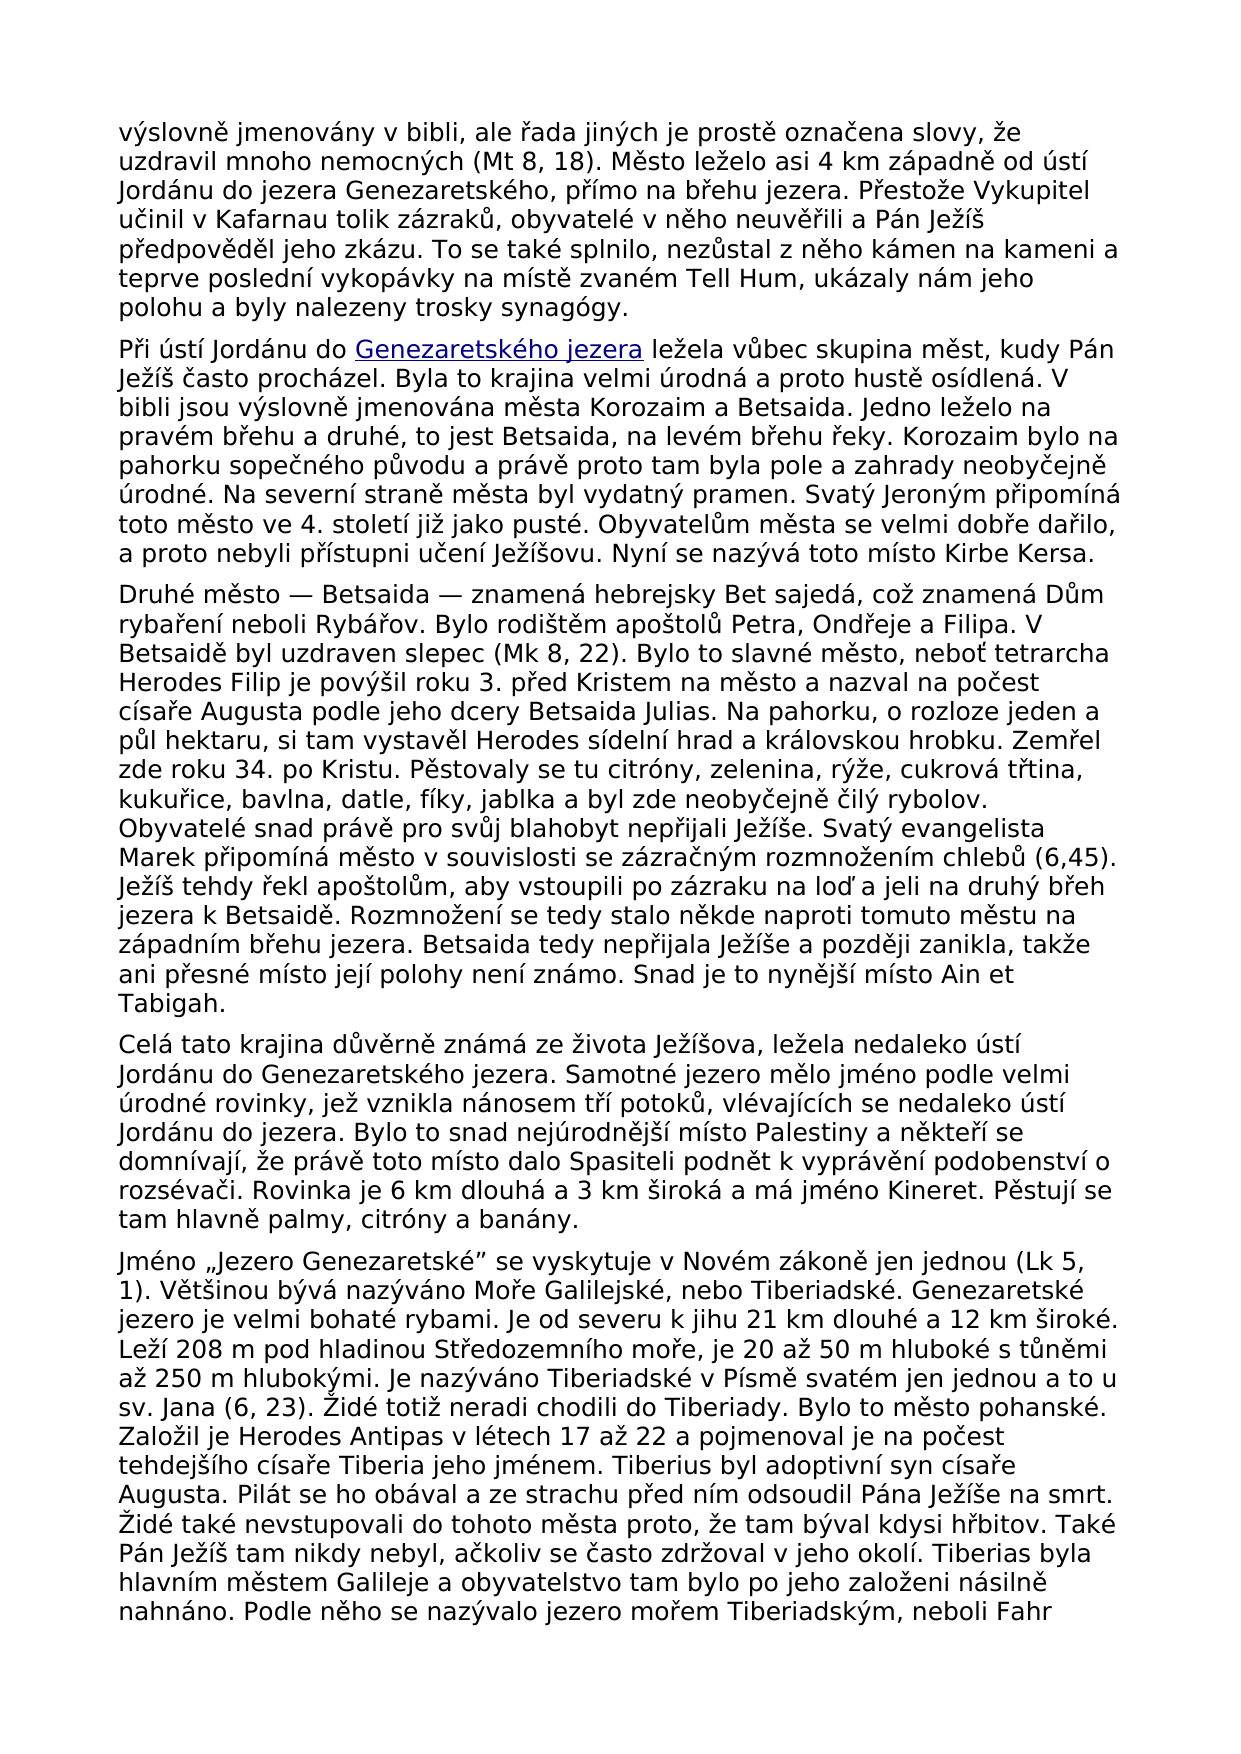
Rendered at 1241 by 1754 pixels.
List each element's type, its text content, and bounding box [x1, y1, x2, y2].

text Druhé město — Betsaida — znamená hebrejsky Bet sajedá, což znamená Dům rybaření neboli Rybářov. Bylo rodištěm apoštolů Petra, Ondřeje a Filipa. V Betsaidě byl uzdraven slepec (Mk 8, 22). Bylo to slavné město, neboť tetrarcha Herodes Filip je povýšil roku 3. před Kristem na město a nazval na počest císaře Augusta podle jeho dcery Betsaida Julias. Na pahorku, o rozloze jeden a půl hektaru, si tam vystavěl Herodes sídelní hrad a královskou hrobku. Zemřel zde roku 34. po Kristu. Pěstovaly se tu citróny, zelenina, rýže, cukrová třtina, kukuřice, bavlna, datle, fíky, jablka a byl zde neobyčejně čilý rybolov. Obyvatelé snad právě pro svůj blahobyt nepřijali Ježíše. Svatý evangelista Marek připomíná město v souvislosti se zázračným rozmnožením chlebů (6,45). Ježíš tehdy řekl apoštolům, aby vstoupili po zázraku na loď a jeli na druhý břeh jezera k Betsaidě. Rozmnožení se tedy stalo někde naproti tomuto městu na západním břehu jezera. Betsaida tedy nepřijala Ježíše a později zanikla, takže ani přesné místo její polohy není známo. Snad je to nynější místo Ain et Tabigah. [118, 581, 1122, 1018]
text Jméno „Jezero Genezaretské” se vyskytuje v Novém zákoně jen jednou (Lk 5, 1). Většinou bývá nazýváno Moře Galilejské, nebo Tiberiadské. Genezaretské jezero je velmi bohaté rybami. Je od severu k jihu 21 km dlouhé a 12 km široké. Leží 208 m pod hladinou Středozemního moře, je 20 až 50 m hluboké s tůněmi až 250 m hlubokými. Je nazýváno Tiberiadské v Písmě svatém jen jednou a to u sv. Jana (6, 23). Židé totiž neradi chodili do Tiberiady. Bylo to město pohanské. Založil je Herodes Antipas v létech 17 až 22 a pojmenoval je na počest tehdejšího císaře Tiberia jeho jménem. Tiberius byl adoptivní syn císaře Augusta. Pilát se ho obával a ze strachu před ním odsoudil Pána Ježíše na smrt. Židé také nevstupovali do tohoto města proto, že tam býval kdysi hřbitov. Také Pán Ježíš tam nikdy nebyl, ačkoliv se často zdržoval v jeho okolí. Tiberias byla hlavním městem Galileje a obyvatelstvo tam bylo po jeho založeni násilně nahnáno. Podle něho se nazývalo jezero mořem Tiberiadským, neboli Fahr [118, 1247, 1122, 1626]
text výslovně jmenovány v bibli, ale řada jiných je prostě označena slovy, že uzdravil mnoho nemocných (Mt 8, 18). Město leželo asi 4 km západně od ústí Jordánu do jezera Genezaretského, přímo na břehu jezera. Přestože Vykupitel učinil v Kafarnau tolik zázraků, obyvatelé v něho neuvěřili a Pán Ježíš předpověděl jeho zkázu. To se také splnilo, nezůstal z něho kámen na kameni a teprve poslední vykopávky na místě zvaném Tell Hum, ukázaly nám jeho polohu a byly nalezeny trosky synagógy. [118, 118, 1122, 322]
text Celá tato krajina důvěrně známá ze života Ježíšova, ležela nedaleko ústí Jordánu do Genezaretského jezera. Samotné jezero mělo jméno podle velmi úrodné rovinky, jež vznikla nánosem tří potoků, vlévajících se nedaleko ústí Jordánu do jezera. Bylo to snad nejúrodnější místo Palestiny a někteří se domnívají, že právě toto místo dalo Spasiteli podnět k vyprávění podobenství o rozsévači. Rovinka je 6 km dlouhá a 3 km široká a má jméno Kineret. Pěstují se tam hlavně palmy, citróny a banány. [118, 1031, 1122, 1235]
text Při ústí Jordánu do Genezaretského jezera ležela vůbec skupina měst, kudy Pán Ježíš často procházel. Byla to krajina velmi úrodná a proto hustě osídlená. V bibli jsou výslovně jmenována města Korozaim a Betsaida. Jedno leželo na pravém břehu a druhé, to jest Betsaida, na levém břehu řeky. Korozaim bylo na pahorku sopečného původu a právě proto tam byla pole a zahrady neobyčejně úrodné. Na severní straně města byl vydatný pramen. Svatý Jeroným připomíná toto město ve 4. století již jako pusté. Obyvatelům města se velmi dobře dařilo, a proto nebyli přístupni učení Ježíšovu. Nyní se nazývá toto místo Kirbe Kersa. [118, 335, 1122, 568]
